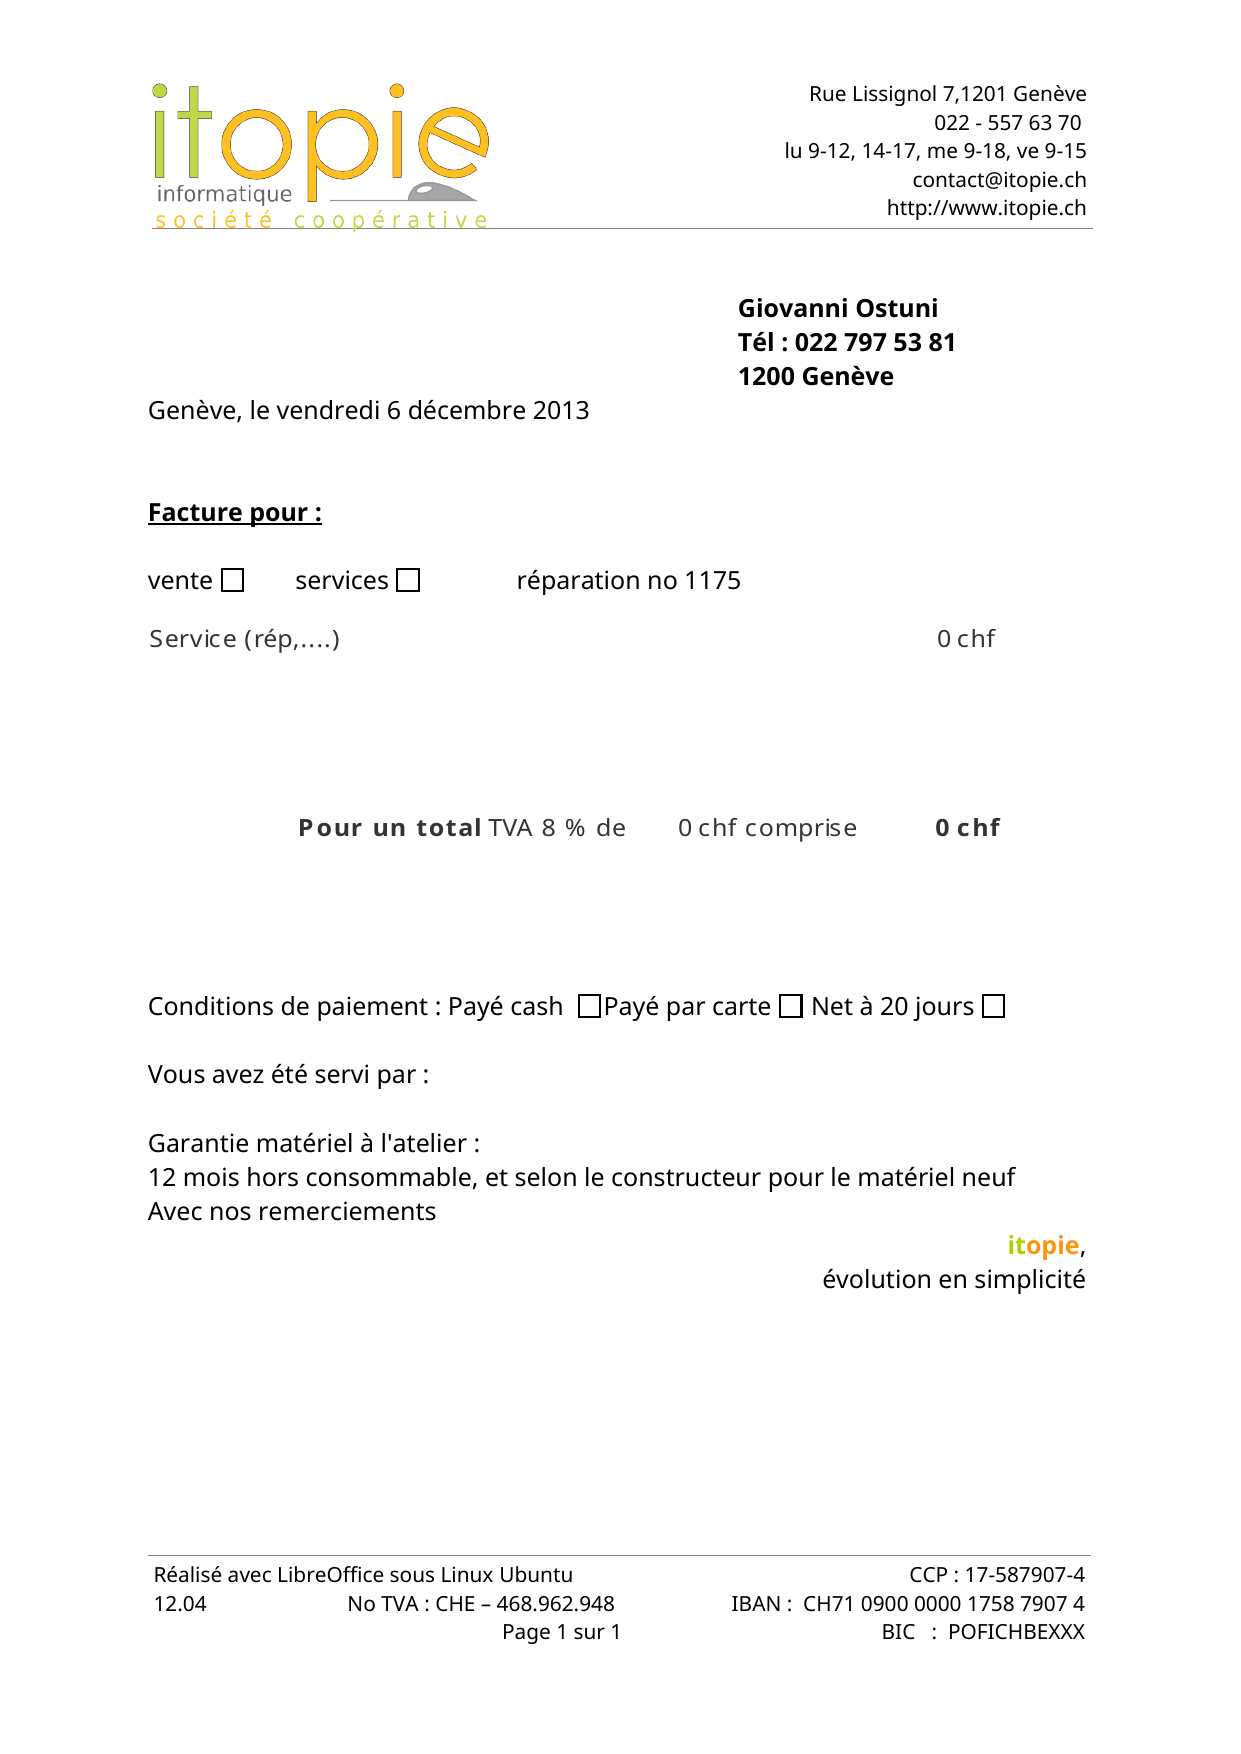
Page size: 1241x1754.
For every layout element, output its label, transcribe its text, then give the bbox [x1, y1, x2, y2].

text 1200 Genève [148, 358, 1093, 392]
picture [138, 72, 500, 244]
text Giovanni Ostuni [148, 290, 1093, 324]
text Vous avez été servi par : [148, 1057, 1093, 1091]
text 12 mois hors consommable, et selon le constructeur pour le matériel neuf [148, 1159, 1093, 1193]
text évolution en simplicité [148, 1262, 1093, 1296]
text Garantie matériel à l'atelier : [148, 1125, 1093, 1159]
text Facture pour : [148, 495, 1093, 529]
text Genève, le vendredi 6 décembre 2013 [148, 392, 1093, 427]
text Tél : 022 797 53 81 [148, 324, 1093, 358]
text Avec nos remerciements [148, 1193, 1093, 1227]
text vente services réparation no 1175 [148, 563, 1093, 597]
text itopie, [148, 1227, 1093, 1262]
text Conditions de paiement : Payé cash Payé par carte Net à 20 jours [148, 989, 1093, 1023]
